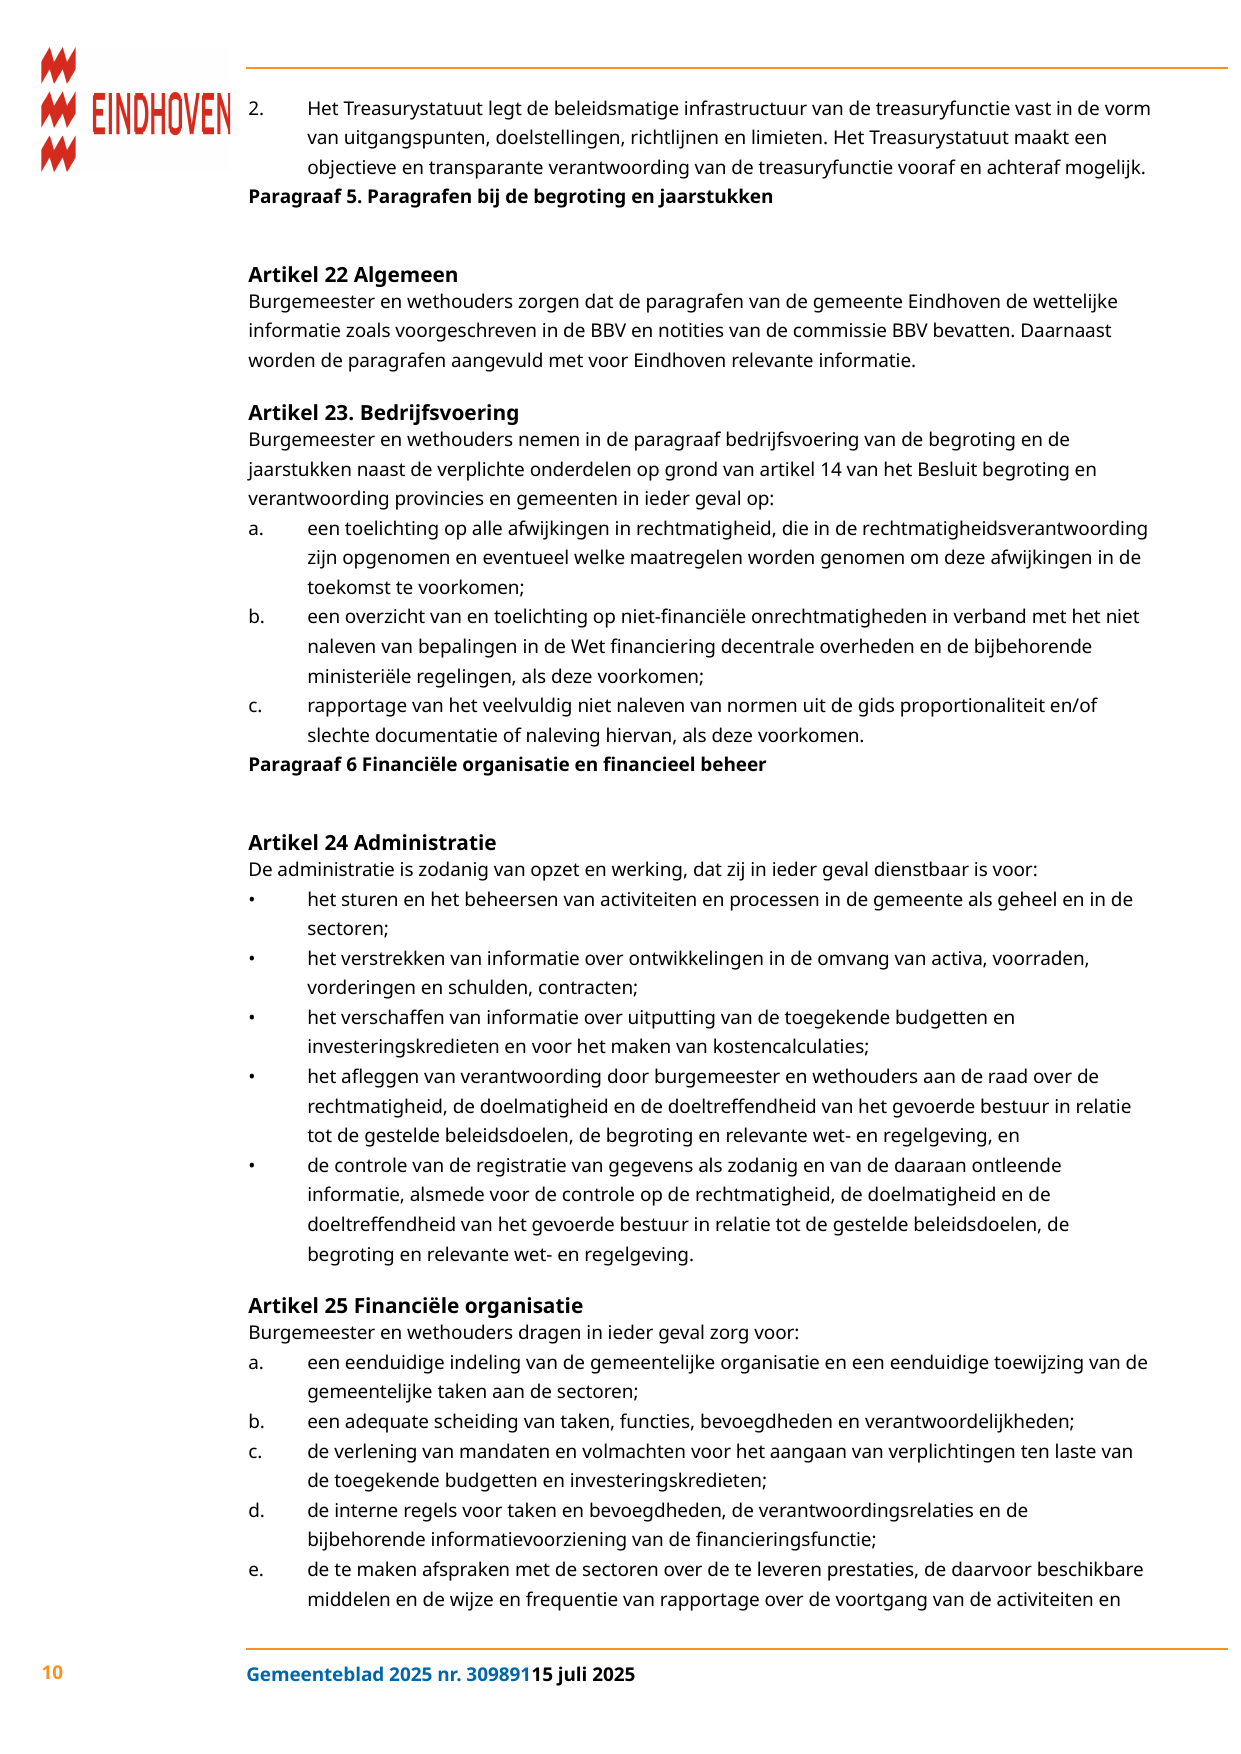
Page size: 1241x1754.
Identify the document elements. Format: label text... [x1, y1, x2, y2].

list de verlening van mandaten en volmachten voor het aangaan van verplichtingen ten laste van de toegekende budgetten en investeringskredieten; [248, 1438, 1152, 1493]
text Paragraaf 5. Paragrafen bij de begroting en jaarstukken [248, 183, 1152, 209]
picture [41, 47, 231, 172]
list het verstrekken van informatie over ontwikkelingen in de omvang van activa, voorraden, vorderingen en schulden, contracten; [248, 945, 1152, 1000]
text Artikel 25 Financiële organisatie [248, 1291, 1152, 1319]
list de controle van de registratie van gegevens als zodanig en van de daaraan ontleende informatie, alsmede voor de controle op de rechtmatigheid, de doelmatigheid en de doeltreffendheid van het gevoerde bestuur in relatie tot de gestelde beleidsdoelen, de begroting en relevante wet- en regelgeving. [248, 1152, 1152, 1266]
list de interne regels voor taken en bevoegdheden, de verantwoordingsrelaties en de bijbehorende informatievoorziening van de financieringsfunctie; [248, 1497, 1152, 1552]
text Burgemeester en wethouders nemen in de paragraaf bedrijfsvoering van de begroting en de jaarstukken naast de verplichte onderdelen op grond van artikel 14 van het Besluit begroting en verantwoording provincies en gemeenten in ieder geval op: [248, 426, 1152, 511]
list het sturen en het beheersen van activiteiten en processen in de gemeente als geheel en in de sectoren; [248, 886, 1152, 941]
list een toelichting op alle afwijkingen in rechtmatigheid, die in de rechtmatigheidsverantwoording zijn opgenomen en eventueel welke maatregelen worden genomen om deze afwijkingen in de toekomst te voorkomen; [248, 515, 1152, 600]
list rapportage van het veelvuldig niet naleven van normen uit de gids proportionaliteit en/of slechte documentatie of naleving hiervan, als deze voorkomen. [248, 692, 1152, 748]
list een adequate scheiding van taken, functies, bevoegdheden en verantwoordelijkheden; [248, 1408, 1152, 1434]
text Artikel 24 Administratie [248, 828, 1152, 856]
list de te maken afspraken met de sectoren over de te leveren prestaties, de daarvoor beschikbare middelen en de wijze en frequentie van rapportage over de voortgang van de activiteiten en [248, 1556, 1152, 1612]
text Paragraaf 6 Financiële organisatie en financieel beheer [248, 752, 1152, 777]
text Burgemeester en wethouders zorgen dat de paragrafen van de gemeente Eindhoven de wettelijke informatie zoals voorgeschreven in de BBV en notities van de commissie BBV bevatten. Daarnaast worden de paragrafen aangevuld met voor Eindhoven relevante informatie. [248, 288, 1152, 373]
text Artikel 22 Algemeen [248, 260, 1152, 288]
text Artikel 23. Bedrijfsvoering [248, 398, 1152, 426]
list een eenduidige indeling van de gemeentelijke organisatie en een eenduidige toewijzing van de gemeentelijke taken aan de sectoren; [248, 1349, 1152, 1404]
list het afleggen van verantwoording door burgemeester en wethouders aan de raad over de rechtmatigheid, de doelmatigheid en de doeltreffendheid van het gevoerde bestuur in relatie tot de gestelde beleidsdoelen, de begroting en relevante wet- en regelgeving, en [248, 1063, 1152, 1148]
text De administratie is zodanig van opzet en werking, dat zij in ieder geval dienstbaar is voor: [248, 856, 1152, 882]
list Het Treasurystatuut legt de beleidsmatige infrastructuur van de treasuryfunctie vast in de vorm van uitgangspunten, doelstellingen, richtlijnen en limieten. Het Treasurystatuut maakt een objectieve en transparante verantwoording van de treasuryfunctie vooraf en achteraf mogelijk. [248, 95, 1152, 180]
list een overzicht van en toelichting op niet-financiële onrechtmatigheden in verband met het niet naleven van bepalingen in de Wet financiering decentrale overheden en de bijbehorende ministeriële regelingen, als deze voorkomen; [248, 604, 1152, 688]
text Burgemeester en wethouders dragen in ieder geval zorg voor: [248, 1319, 1152, 1345]
list het verschaffen van informatie over uitputting van de toegekende budgetten en investeringskredieten en voor het maken van kostencalculaties; [248, 1004, 1152, 1059]
